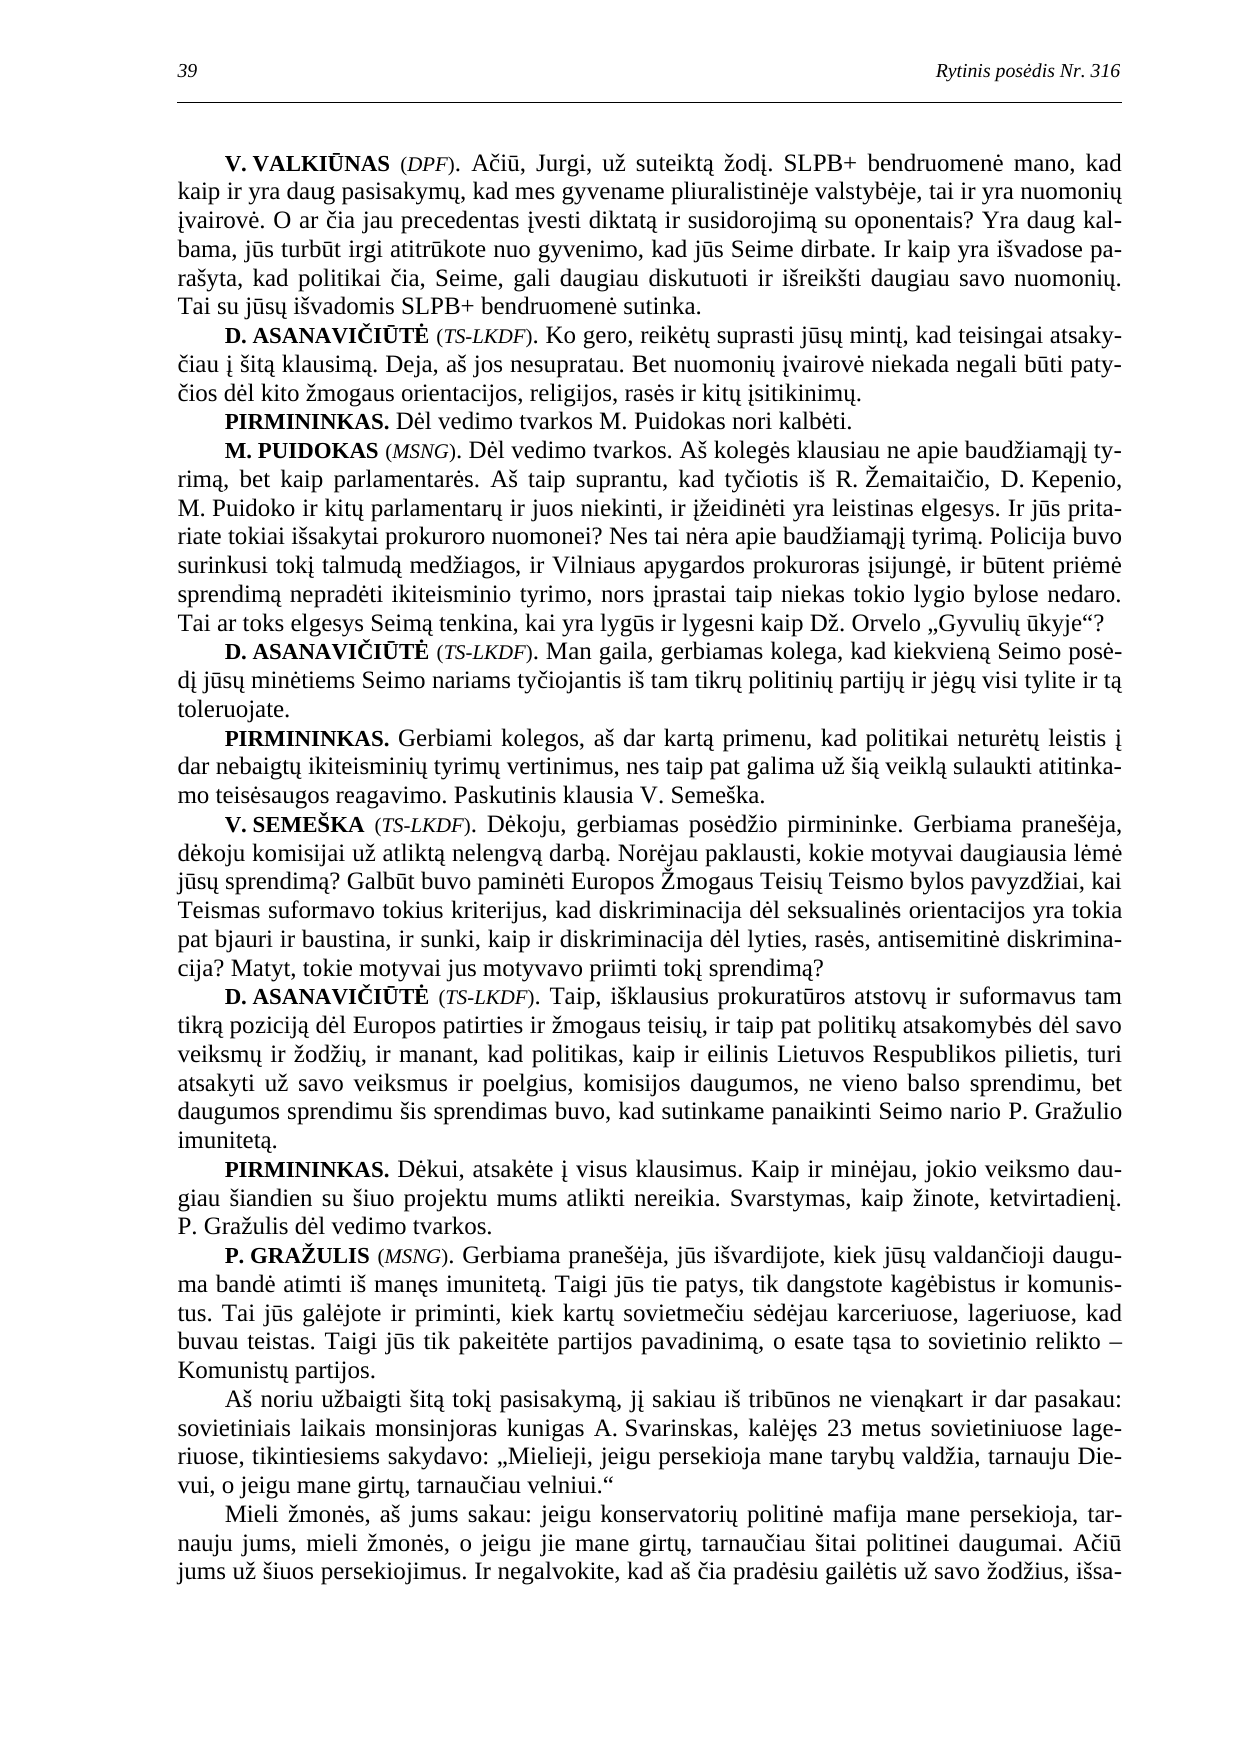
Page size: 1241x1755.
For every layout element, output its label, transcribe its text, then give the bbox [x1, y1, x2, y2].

text D. ASANAVIČIŪTĖ (TS-LKDF). Taip, iš­klau­sius pro­ku­ra­tū­ros at­sto­vų ir su­for­ma­vus tam tik­rą po­zi­ci­ją dėl Eu­ro­pos pa­tir­ties ir žmo­gaus tei­sių, ir taip pat po­li­ti­kų at­sa­ko­my­bės dėl sa­vo veiks­mų ir žo­džių, ir ma­nant, kad po­li­ti­kas, kaip ir ei­li­nis Lie­tu­vos Res­pub­li­kos pi­lie­tis, tu­ri at­sa­ky­ti už sa­vo veiks­mus ir po­el­gius, ko­mi­si­jos dau­gu­mos, ne vie­no bal­so spren­di­mu, bet dau­gu­mos spren­di­mu šis spren­di­mas bu­vo, kad su­tin­ka­me pa­nai­kin­ti Sei­mo na­rio P. Gra­žu­lio imu­ni­te­tą. [177, 981, 1122, 1154]
text PIRMININKAS. Dėl ve­di­mo tvar­kos M. Pui­do­kas no­ri kal­bė­ti. [177, 406, 1122, 435]
text M. PUIDOKAS (MSNG). Dėl ve­di­mo tvar­kos. Aš ko­le­gės klau­siau ne apie bau­džia­mą­jį ty­ri­mą, bet kaip par­la­men­ta­rės. Aš taip su­pran­tu, kad ty­čio­tis iš R. Že­mai­tai­čio, D. Ke­pe­nio, M. Pui­do­ko ir ki­tų par­la­men­ta­rų ir juos nie­kin­ti, ir įžei­di­nė­ti yra leis­ti­nas el­ge­sys. Ir jūs pri­ta­ria­te to­kiai iš­sa­ky­tai pro­ku­ro­ro nuo­mo­nei? Nes tai nė­ra apie bau­džia­mą­jį ty­ri­mą. Po­li­ci­ja bu­vo su­rin­ku­si to­kį tal­mu­dą me­džia­gos, ir Vil­niaus apy­gar­dos pro­ku­ro­ras įsi­jun­gė, ir bū­tent pri­ėmė spren­di­mą ne­pra­dė­ti iki­teis­mi­nio ty­ri­mo, nors įpras­tai taip nie­kas to­kio ly­gio by­lo­se ne­da­ro. Tai ar toks el­ge­sys Sei­mą ten­ki­na, kai yra ly­gūs ir ly­ges­ni kaip Dž. Or­ve­lo „Gy­vu­lių ūky­je“? [177, 435, 1122, 636]
text PIRMININKAS. Dė­kui, at­sa­kė­te į vi­sus klau­si­mus. Kaip ir mi­nė­jau, jo­kio veiks­mo dau­giau šian­dien su šiuo pro­jek­tu mums at­lik­ti ne­rei­kia. Svars­ty­mas, kaip ži­no­te, ket­vir­ta­die­nį. P. Gra­žu­lis dėl ve­di­mo tvar­kos. [177, 1154, 1122, 1240]
text D. ASANAVIČIŪTĖ (TS-LKDF). Man gai­la, ger­bia­mas ko­le­ga, kad kiek­vie­ną Sei­mo po­sė­dį jū­sų mi­nė­tiems Sei­mo na­riams ty­čio­jan­tis iš tam tik­rų po­li­ti­nių par­ti­jų ir jė­gų vi­si ty­li­te ir tą to­le­ruo­ja­te. [177, 636, 1122, 723]
text Aš no­riu už­baig­ti ši­tą to­kį pa­si­sa­ky­mą, jį sa­kiau iš tri­bū­nos ne vie­ną­kart ir dar pa­sa­kau: so­vie­ti­niais lai­kais mon­sin­jo­ras ku­ni­gas A. Sva­rins­kas, ka­lė­jęs 23 me­tus so­vie­ti­niuo­se la­ge­riuo­se, ti­kin­tie­siems sa­ky­da­vo: „Mie­lie­ji, jei­gu per­se­kio­ja ma­ne ta­ry­bų val­džia, tar­nau­ju Die­vui, o jei­gu ma­ne gir­tų, tar­nau­čiau vel­niui.“ [177, 1384, 1122, 1499]
text Mie­li žmo­nės, aš jums sa­kau: jei­gu kon­ser­va­to­rių po­li­ti­nė ma­fi­ja ma­ne per­se­kio­ja, tar­nau­ju jums, mie­li žmo­nės, o jei­gu jie ma­ne gir­tų, tar­nau­čiau ši­tai po­li­ti­nei dau­gu­mai. Ačiū jums už šiuos per­se­kio­ji­mus. Ir ne­gal­vo­ki­te, kad aš čia pra­dė­siu gai­lė­tis už sa­vo žo­džius, iš­sa­ [177, 1499, 1122, 1585]
text V. VALKIŪNAS (DPF). Ačiū, Jur­gi, už su­teik­tą žo­dį. SLPB+ ben­druo­me­nė ma­no, kad kaip ir yra daug pa­si­sa­ky­mų, kad mes gy­ve­na­me pliu­ra­lis­ti­nė­je vals­ty­bė­je, tai ir yra nuo­mo­nių įvai­ro­vė. O ar čia jau pre­ce­den­tas įves­ti dik­ta­tą ir su­si­do­ro­ji­mą su opo­nen­tais? Yra daug kal­ba­ma, jūs tur­būt ir­gi ati­trū­ko­te nuo gy­ve­ni­mo, kad jūs Sei­me dir­ba­te. Ir kaip yra iš­va­do­se pa­ra­šy­ta, kad po­li­ti­kai čia, Sei­me, ga­li dau­giau dis­ku­tuo­ti ir iš­reikš­ti dau­giau sa­vo nuo­mo­nių. Tai su jū­sų iš­va­do­mis SLPB+ ben­druo­me­nė su­tin­ka. [177, 148, 1122, 320]
text P. GRAŽULIS (MSNG). Ger­bia­ma pra­ne­šė­ja, jūs iš­var­di­jo­te, kiek jū­sų val­dan­čio­ji dau­gu­ma ban­dė at­im­ti iš ma­nęs imu­ni­te­tą. Tai­gi jūs tie pa­tys, tik dangs­to­te ka­gė­bis­tus ir ko­mu­nis­tus. Tai jūs ga­lė­jo­te ir pri­min­ti, kiek kar­tų so­viet­me­čiu sė­dė­jau kar­ce­riuo­se, la­ge­riuo­se, kad bu­vau teis­tas. Tai­gi jūs tik pa­kei­tė­te par­ti­jos pa­va­di­ni­mą, o esa­te tą­sa to so­vie­ti­nio re­lik­to – Ko­mu­nis­tų par­ti­jos. [177, 1240, 1122, 1384]
text V. SEMEŠKA (TS-LKDF). Dė­ko­ju, ger­bia­mas po­sė­džio pir­mi­nin­ke. Ger­bia­ma pra­ne­šė­ja, dė­ko­ju ko­mi­si­jai už at­lik­tą ne­leng­vą dar­bą. No­rė­jau pa­klaus­ti, ko­kie mo­ty­vai dau­giau­sia lė­mė jū­sų spren­di­mą? Gal­būt bu­vo pa­mi­nė­ti Eu­ro­pos Žmo­gaus Tei­sių Teis­mo by­los pa­vyz­džiai, kai Teis­mas su­for­ma­vo to­kius kri­te­ri­jus, kad dis­kri­mi­na­ci­ja dėl sek­su­a­li­nės orien­ta­ci­jos yra to­kia pat bjau­ri ir baus­ti­na, ir sun­ki, kaip ir dis­kri­mi­na­ci­ja dėl ly­ties, ra­sės, an­ti­se­mi­ti­nė dis­kri­mi­na­ci­ja? Ma­tyt, to­kie mo­ty­vai jus mo­ty­va­vo pri­im­ti to­kį spren­di­mą? [177, 809, 1122, 981]
text PIRMININKAS. Ger­bia­mi ko­le­gos, aš dar kar­tą pri­me­nu, kad po­li­ti­kai ne­tu­rė­tų leis­tis į dar ne­baig­tų iki­teis­mi­nių ty­ri­mų ver­ti­ni­mus, nes taip pat ga­li­ma už šią veik­lą su­lauk­ti ati­tin­ka­mo tei­sė­sau­gos re­a­ga­vi­mo. Pas­ku­ti­nis klau­sia V. Se­meš­ka. [177, 723, 1122, 809]
text D. ASANAVIČIŪTĖ (TS-LKDF). Ko ge­ro, rei­kė­tų su­pras­ti jū­sų min­tį, kad tei­sin­gai at­sa­ky­čiau į ši­tą klau­si­mą. De­ja, aš jos ne­su­pra­tau. Bet nuo­mo­nių įvai­ro­vė nie­ka­da ne­ga­li bū­ti pa­ty­čios dėl ki­to žmo­gaus orien­ta­ci­jos, re­li­gi­jos, ra­sės ir ki­tų įsi­ti­ki­ni­mų. [177, 320, 1122, 406]
